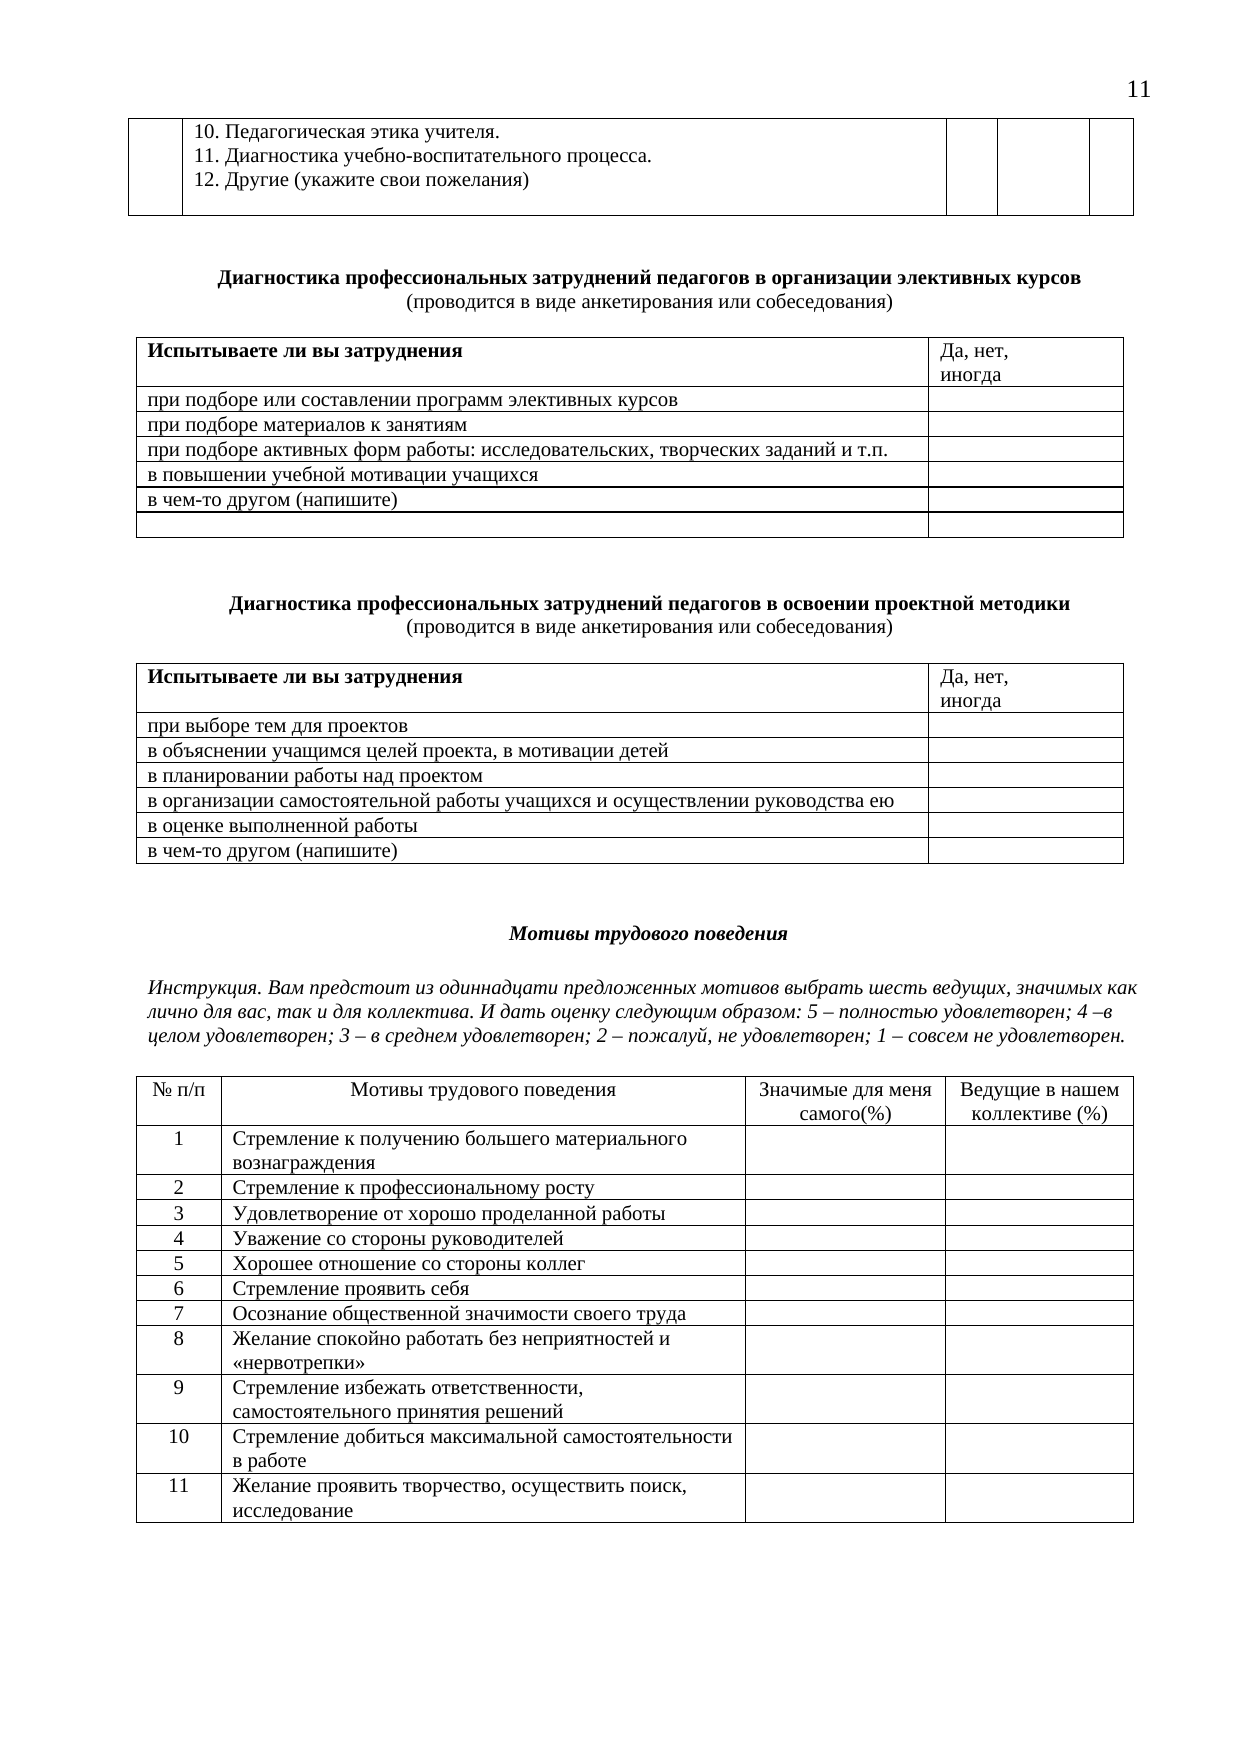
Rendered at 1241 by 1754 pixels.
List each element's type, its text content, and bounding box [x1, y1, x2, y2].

table_cell [946, 1200, 1133, 1224]
table_cell 11 [137, 1474, 221, 1522]
table_cell Стремление проявить себя [222, 1276, 745, 1300]
table_cell 2 [137, 1175, 221, 1199]
table_cell 10 [137, 1424, 221, 1472]
table_cell [946, 1326, 1133, 1374]
table_cell Стремление добиться максимальной самостоятельности в работе [222, 1424, 745, 1472]
table_cell [946, 1375, 1133, 1423]
table_cell Хорошее отношение со стороны коллег [222, 1251, 745, 1275]
table_cell 6 [137, 1276, 221, 1300]
table_cell [1090, 119, 1133, 215]
table_cell Стремление избежать ответственности, самостоятельного принятия решений [222, 1375, 745, 1423]
table_header Значимые для меня самого(%) [746, 1077, 945, 1125]
table_cell в объяснении учащимся целей проекта, в мотивации детей [137, 738, 928, 762]
table_header Да, нет, иногда [929, 664, 1123, 712]
table_cell 8 [137, 1326, 221, 1374]
table_cell при выборе тем для проектов [137, 713, 928, 737]
table_cell 4 [137, 1226, 221, 1249]
table_cell [746, 1200, 945, 1224]
table_cell в чем-то другом (напишите) [137, 838, 928, 862]
table_cell [929, 738, 1123, 762]
table_cell Стремление к получению большего материального вознаграждения [222, 1126, 745, 1174]
table_cell [998, 119, 1089, 215]
table_cell [946, 1301, 1133, 1325]
table_cell в повышении учебной мотивации учащихся [137, 462, 928, 486]
text Диагностика профессиональных затруднений педагогов в организации элективных курсов [148, 264, 1152, 289]
table_cell Желание спокойно работать без неприятностей и «нервотрепки» [222, 1326, 745, 1374]
table_cell [929, 513, 1123, 537]
table_cell [946, 1424, 1133, 1472]
table_cell Уважение со стороны руководителей [222, 1226, 745, 1249]
table_cell 5 [137, 1251, 221, 1275]
table_cell Удовлетворение от хорошо проделанной работы [222, 1200, 745, 1224]
table_header Испытываете ли вы затруднения [137, 664, 928, 712]
table_cell [946, 1474, 1133, 1522]
text (проводится в виде анкетирования или собеседования) [148, 614, 1152, 638]
table_cell [947, 119, 997, 215]
table_cell при подборе активных форм работы: исследовательских, творческих заданий и т.п. [137, 437, 928, 461]
table_cell [946, 1175, 1133, 1199]
table_cell [746, 1175, 945, 1199]
text Инструкция. Вам предстоит из одиннадцати предложенных мотивов выбрать шесть ведущих, значимых как лично для вас, так и для коллектива. И дать оценку следующим образом: 5 – полностью удовлетворен; 4 –в целом удовлетворен; 3 – в среднем удовлетворен; 2 – пожалуй, не удовлетворен; 1 – совсем не удовлетворен. [148, 974, 1152, 1047]
table_cell [946, 1251, 1133, 1275]
table_cell [946, 1226, 1133, 1249]
table_cell Если бы Вам предоставили возможность выбора семинаров для совершенствования своих про­фессиональных знаний, то в каком из них Вы приняли бы участие? Какие из них Вы считаете необходимыми в первую, вторую и т.д. очередь (укажите номера): 1. Психолого-педагогические особенности уча­щихся разных возрастов. 2. Формы и методы педагогического сотрудниче­ства с учащимися. 3. Типы уроков. Методика их подготовки и прове­дения. 4. Формы организации учебно-познавательной деятельности учащихся на уроке и во внекласс­ной работе. 5. Методы обучения и их эффективное использо­вание в современных условиях. 6. Дифференциация в обучении. 7. Индивидуализация в обучении. 8. Приемы активизации учебно-познавательной деятельности учащихся. 9. Учет и оценка знаний учащихся. 10. Педагогическая этика учителя. 11. Диагностика учебно-воспитательного процесса. 12. Другие (укажите свои пожелания) [183, 119, 946, 215]
table_cell [746, 1424, 945, 1472]
table_cell [929, 838, 1123, 862]
table_cell в чем-то другом (напишите) [137, 488, 928, 511]
table_cell [929, 387, 1123, 411]
table_cell в организации самостоятельной работы учащихся и осуществлении руководства ею [137, 788, 928, 812]
table_cell [746, 1301, 945, 1325]
table_cell [929, 763, 1123, 787]
table_cell [929, 788, 1123, 812]
table_cell [129, 119, 182, 215]
table_cell Желание проявить творчество, осуществить поиск, исследование [222, 1474, 745, 1522]
table_cell [929, 462, 1123, 486]
table_cell в планировании работы над проектом [137, 763, 928, 787]
table_cell Стремление к профессиональному росту [222, 1175, 745, 1199]
text (проводится в виде анкетирования или собеседования) [148, 289, 1152, 313]
text Диагностика профессиональных затруднений педагогов в освоении проектной методики [148, 590, 1152, 614]
text Мотивы трудового поведения [148, 921, 1152, 945]
table_cell 9 [137, 1375, 221, 1423]
table_cell [929, 412, 1123, 436]
table_cell [929, 437, 1123, 461]
table_cell 3 [137, 1200, 221, 1224]
table_cell [746, 1251, 945, 1275]
table_cell [929, 813, 1123, 837]
table_cell при подборе или составлении программ элективных курсов [137, 387, 928, 411]
table_cell [746, 1126, 945, 1174]
table_cell [746, 1375, 945, 1423]
table_cell в оценке выполненной работы [137, 813, 928, 837]
table_cell [746, 1226, 945, 1249]
table_header Мотивы трудового поведения [222, 1077, 745, 1125]
table_cell [946, 1276, 1133, 1300]
table_cell 7 [137, 1301, 221, 1325]
table_header Испытываете ли вы затруднения [137, 338, 928, 386]
table_cell [746, 1474, 945, 1522]
table_header Да, нет, иногда [929, 338, 1123, 386]
table_cell [929, 488, 1123, 511]
table_cell Осознание общественной значимости своего труда [222, 1301, 745, 1325]
table_cell [929, 713, 1123, 737]
table_cell [946, 1126, 1133, 1174]
table_cell при подборе материалов к занятиям [137, 412, 928, 436]
table_cell 1 [137, 1126, 221, 1174]
table_header № п/п [137, 1077, 221, 1125]
table_cell [746, 1276, 945, 1300]
table_cell [746, 1326, 945, 1374]
table_header Ведущие в нашем коллективе (%) [946, 1077, 1133, 1125]
table_cell [137, 513, 928, 537]
